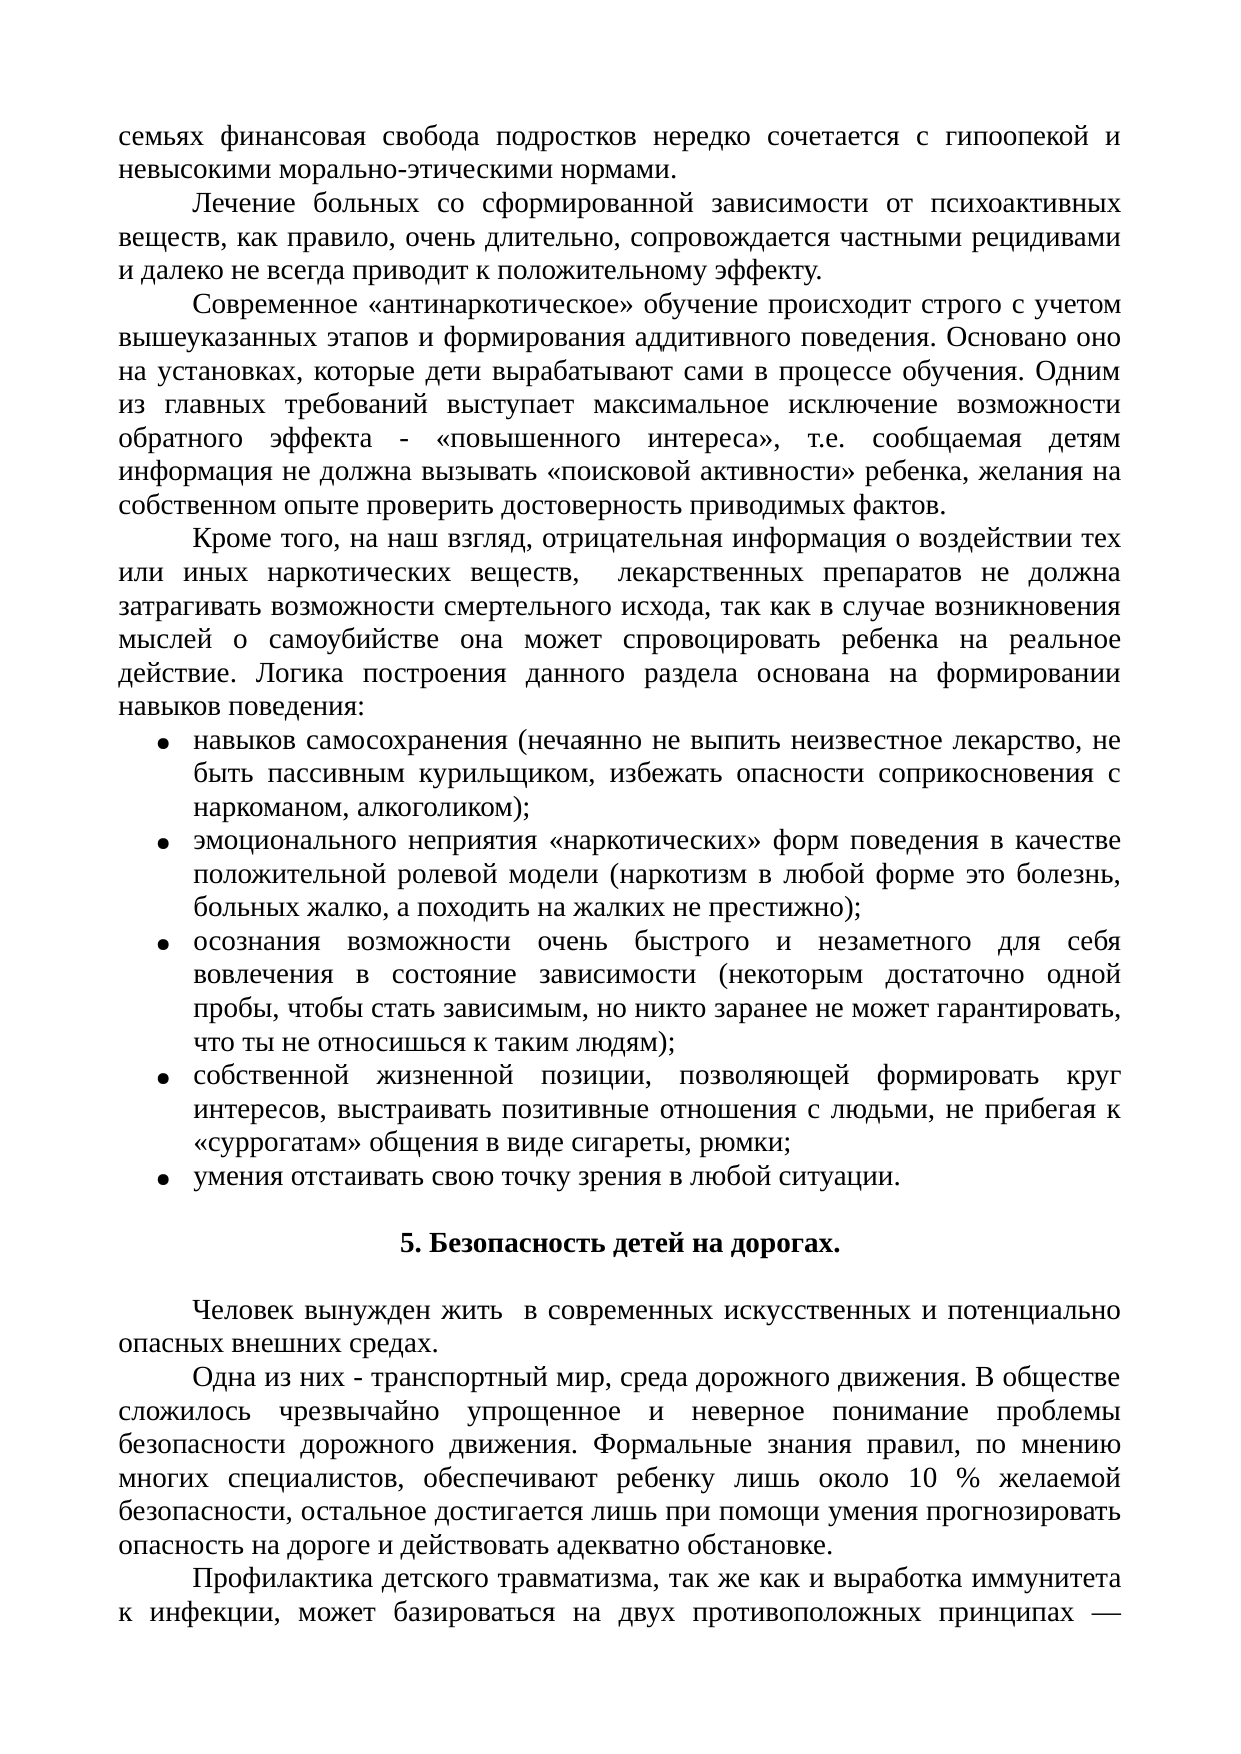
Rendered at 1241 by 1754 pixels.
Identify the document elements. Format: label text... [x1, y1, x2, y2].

text семьях финансовая свобода подростков нередко сочетается с гипоопекой и невысокими морально-этическими нормами. [118, 118, 1122, 185]
list собственной жизненной позиции, позволяющей формировать круг интересов, выстраивать позитивные отношения с людьми, не прибегая к «суррогатам» общения в виде сигареты, рюмки; [156, 1057, 1122, 1158]
text Кроме того, на наш взгляд, отрицательная информация о воздействии тех или иных наркотических веществ, лекарственных препаратов не должна затрагивать возможности смертельного исхода, так как в случае возникновения мыслей о самоубийстве она может спровоцировать ребенка на реальное действие. Логика построения данного раздела основана на формировании навыков поведения: [118, 521, 1122, 722]
list навыков самосохранения (нечаянно не выпить неизвестное лекарство, не быть пассивным курильщиком, избежать опасности соприкосновения с наркоманом, алкоголиком); [156, 722, 1122, 822]
text Профилактика детского травматизма, так же как и выработка иммунитета к инфекции, может базироваться на двух противоположных принципах — [118, 1560, 1122, 1627]
text Современное «антинаркотическое» обучение происходит строго с учетом вышеуказанных этапов и формирования аддитивного поведения. Основано оно на установках, которые дети вырабатывают сами в процессе обучения. Одним из главных требований выступает максимальное исключение возможности обратного эффекта - «повышенного интереса», т.е. сообщаемая детям информация не должна вызывать «поисковой активности» ребенка, желания на собственном опыте проверить достоверность приводимых фактов. [118, 286, 1122, 521]
text Человек вынужден жить в современных искусственных и потенциально опасных внешних средах. [118, 1292, 1122, 1359]
text Лечение больных со сформированной зависимости от психоактивных веществ, как правило, очень длительно, сопровождается частными рецидивами и далеко не всегда приводит к положительному эффекту. [118, 185, 1122, 286]
text Одна из них - транспортный мир, среда дорожного движения. В обществе сложилось чрезвычайно упрощенное и неверное понимание проблемы безопасности дорожного движения. Формальные знания правил, по мнению многих специалистов, обеспечивают ребенку лишь около 10 % желаемой безопасности, остальное достигается лишь при помощи умения прогнозировать опасность на дороге и действовать адекватно обстановке. [118, 1359, 1122, 1560]
list эмоционального неприятия «наркотических» форм поведения в качестве положительной ролевой модели (наркотизм в любой форме это болезнь, больных жалко, а походить на жалких не престижно); [156, 822, 1122, 923]
text 5. Безопасность детей на дорогах. [118, 1225, 1122, 1258]
list осознания возможности очень быстрого и незаметного для себя вовлечения в состояние зависимости (некоторым достаточно одной пробы, чтобы стать зависимым, но никто заранее не может гарантировать, что ты не относишься к таким людям); [156, 923, 1122, 1057]
list умения отстаивать свою точку зрения в любой ситуации. [156, 1158, 1122, 1191]
